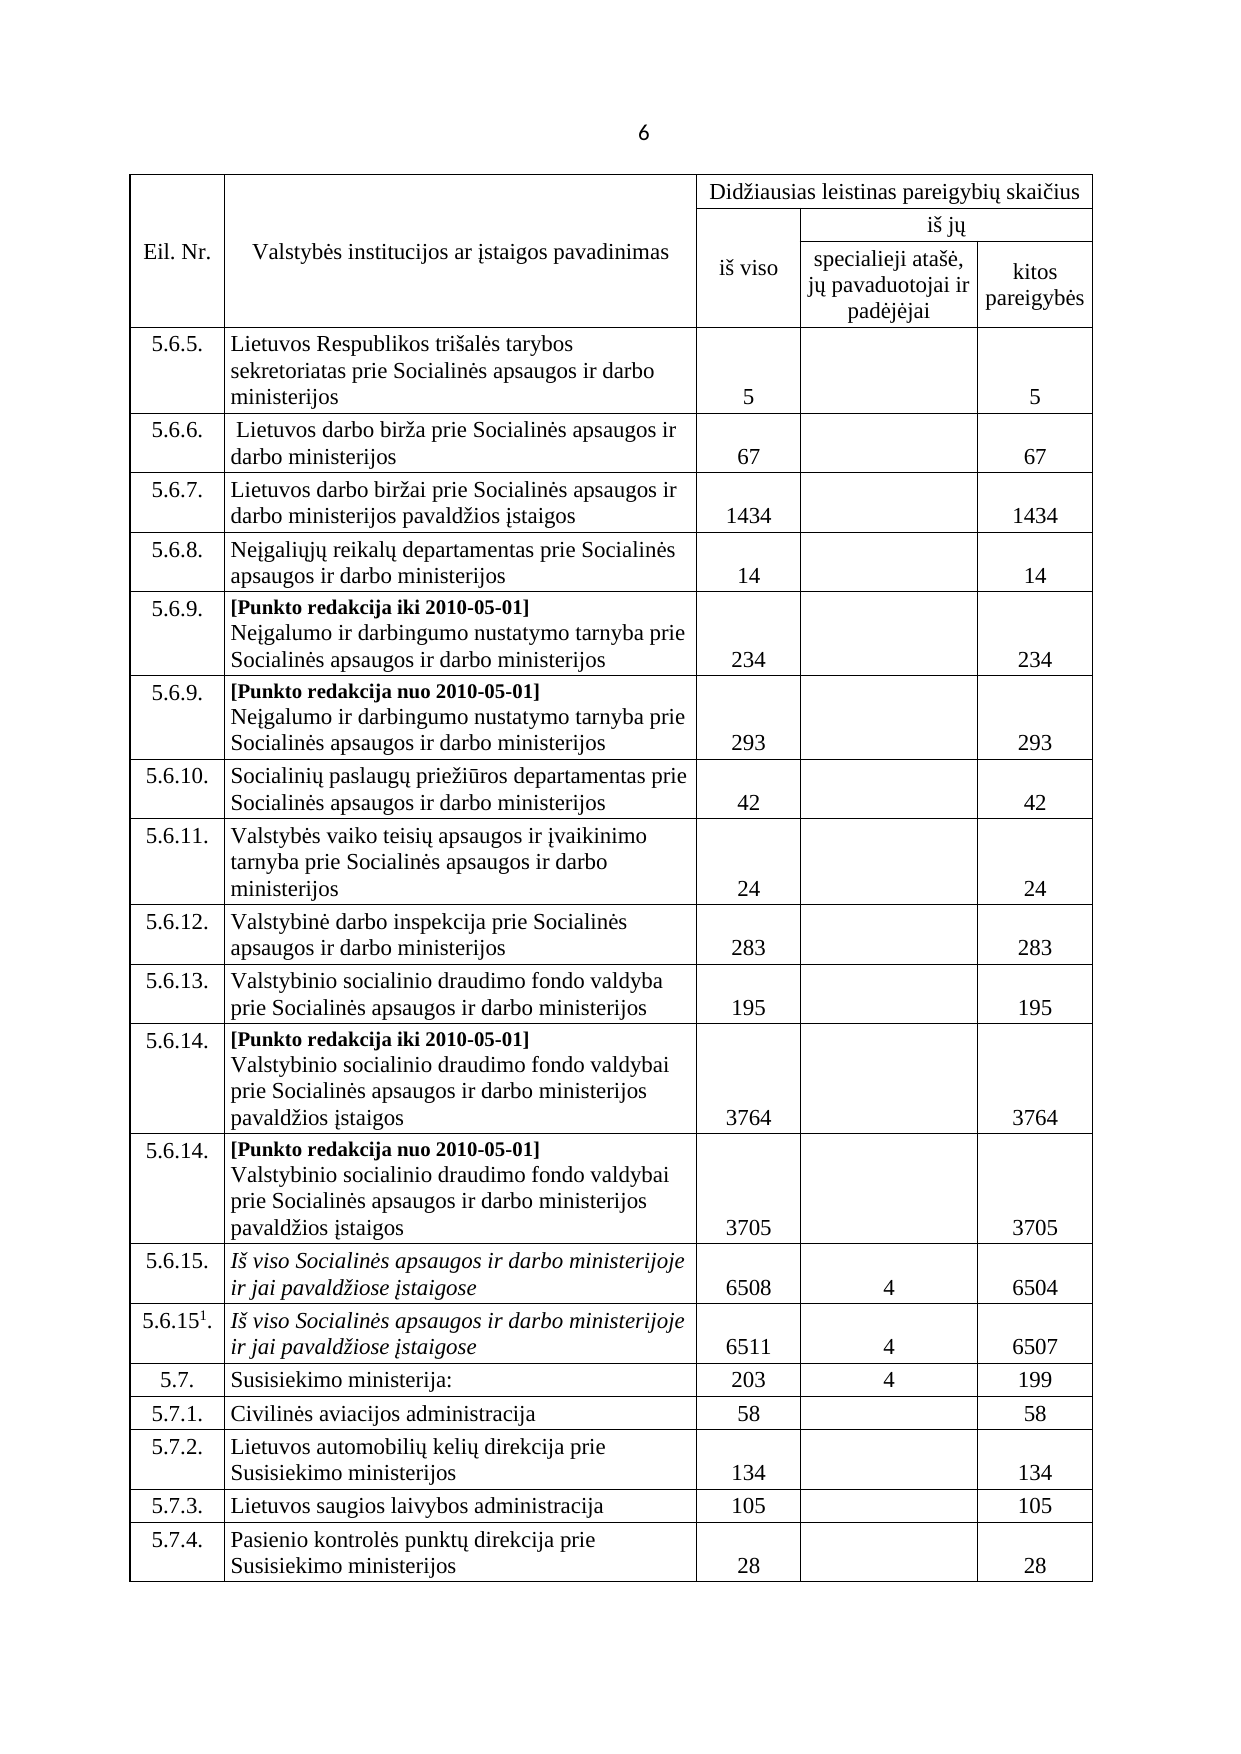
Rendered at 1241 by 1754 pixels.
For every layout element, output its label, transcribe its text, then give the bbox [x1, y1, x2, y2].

table_cell 105 [697, 1490, 800, 1522]
table_cell 28 [978, 1523, 1092, 1581]
table_cell 234 [978, 592, 1092, 675]
table_cell 24 [697, 819, 800, 904]
table_header Eil. Nr. [131, 175, 224, 327]
table_cell 5.6.10. [131, 760, 224, 818]
table_cell 5.6.5. [131, 328, 224, 412]
table_cell 58 [697, 1397, 800, 1429]
table_cell 5 [978, 328, 1092, 412]
table_cell 5.6.11. [131, 819, 224, 904]
table_cell 293 [978, 676, 1092, 758]
table_cell 5.6.151. [131, 1304, 224, 1362]
table_cell 4 [801, 1244, 977, 1303]
table_cell [801, 676, 977, 758]
table_cell Lietuvos darbo biržai prie Socialinės apsaugos ir darbo ministerijos pavaldžios įstaigos [225, 473, 696, 532]
table_cell 5.6.12. [131, 905, 224, 964]
table_cell 5.6.8. [131, 533, 224, 591]
table_cell Valstybinė darbo inspekcija prie Socialinės apsaugos ir darbo ministerijos [225, 905, 696, 964]
table_cell 5.6.6. [131, 414, 224, 472]
table_cell [801, 760, 977, 818]
table_cell Civilinės aviacijos administracija [225, 1397, 696, 1429]
table_cell 67 [697, 414, 800, 472]
table_cell 134 [978, 1430, 1092, 1488]
table_cell 195 [697, 965, 800, 1023]
table_cell 199 [978, 1364, 1092, 1396]
table_cell Lietuvos automobilių kelių direkcija prie Susisiekimo ministerijos [225, 1430, 696, 1488]
table_cell Pasienio kontrolės punktų direkcija prie Susisiekimo ministerijos [225, 1523, 696, 1581]
table_cell 4 [801, 1304, 977, 1362]
table_cell iš viso [697, 209, 800, 327]
table_cell Lietuvos saugios laivybos administracija [225, 1490, 696, 1522]
table_cell 1434 [978, 473, 1092, 532]
table_cell 3764 [697, 1024, 800, 1133]
table_cell 28 [697, 1523, 800, 1581]
table_cell 5.6.14. [131, 1024, 224, 1133]
table_cell [801, 1397, 977, 1429]
table_cell kitos pareigybės [978, 242, 1092, 327]
table_cell 67 [978, 414, 1092, 472]
table_cell 5.6.9. [131, 592, 224, 675]
table_cell 6507 [978, 1304, 1092, 1362]
table_cell [801, 1134, 977, 1243]
table_cell 5.7.2. [131, 1430, 224, 1488]
table_cell 24 [978, 819, 1092, 904]
table_cell [801, 328, 977, 412]
table_cell Valstybinio socialinio draudimo fondo valdyba prie Socialinės apsaugos ir darbo ministerijos [225, 965, 696, 1023]
table_cell Iš viso Socialinės apsaugos ir darbo ministerijoje ir jai pavaldžiose įstaigose [225, 1304, 696, 1362]
table_cell 203 [697, 1364, 800, 1396]
table_cell 6508 [697, 1244, 800, 1303]
table_cell 293 [697, 676, 800, 758]
table_cell [801, 819, 977, 904]
table_cell 5.7.3. [131, 1490, 224, 1522]
table_cell Neįgaliųjų reikalų departamentas prie Socialinės apsaugos ir darbo ministerijos [225, 533, 696, 591]
table_cell 5.6.7. [131, 473, 224, 532]
table_cell Lietuvos Respublikos trišalės tarybos sekretoriatas prie Socialinės apsaugos ir darbo ministerijos [225, 328, 696, 412]
table_cell [Punkto redakcija nuo 2010-05-01] Neįgalumo ir darbingumo nustatymo tarnyba prie Socialinės apsaugos ir darbo ministerijos [225, 676, 696, 758]
table_cell 4 [801, 1364, 977, 1396]
table_cell 234 [697, 592, 800, 675]
table_cell 5.6.9. [131, 676, 224, 758]
table_cell Valstybės vaiko teisių apsaugos ir įvaikinimo tarnyba prie Socialinės apsaugos ir darbo ministerijos [225, 819, 696, 904]
table_cell [801, 1523, 977, 1581]
table_header Valstybės institucijos ar įstaigos pavadinimas [225, 175, 696, 327]
table_cell 5.6.13. [131, 965, 224, 1023]
table_cell 5.6.15. [131, 1244, 224, 1303]
table_cell 283 [978, 905, 1092, 964]
table_cell 6511 [697, 1304, 800, 1362]
table_cell 5.7.4. [131, 1523, 224, 1581]
table_cell [801, 1430, 977, 1488]
table_cell [Punkto redakcija iki 2010-05-01] Neįgalumo ir darbingumo nustatymo tarnyba prie Socialinės apsaugos ir darbo ministerijos [225, 592, 696, 675]
table_cell 5.7. [131, 1364, 224, 1396]
table_cell 3705 [697, 1134, 800, 1243]
table_cell 5.7.1. [131, 1397, 224, 1429]
table_cell 283 [697, 905, 800, 964]
table_cell 5.6.14. [131, 1134, 224, 1243]
table_cell [801, 965, 977, 1023]
table_cell 14 [697, 533, 800, 591]
table_cell Susisiekimo ministerija: [225, 1364, 696, 1396]
table_cell 42 [697, 760, 800, 818]
table_cell [801, 414, 977, 472]
table_cell Iš viso Socialinės apsaugos ir darbo ministerijoje ir jai pavaldžiose įstaigose [225, 1244, 696, 1303]
table_cell 3705 [978, 1134, 1092, 1243]
table_cell [801, 1490, 977, 1522]
table_cell [801, 592, 977, 675]
table_cell 42 [978, 760, 1092, 818]
table_cell [801, 905, 977, 964]
table_cell Socialinių paslaugų priežiūros departamentas prie Socialinės apsaugos ir darbo ministerijos [225, 760, 696, 818]
table_cell [Punkto redakcija nuo 2010-05-01] Valstybinio socialinio draudimo fondo valdybai prie Socialinės apsaugos ir darbo ministerijos pavaldžios įstaigos [225, 1134, 696, 1243]
table_cell 105 [978, 1490, 1092, 1522]
table_cell specialieji atašė, jų pavaduotojai ir padėjėjai [801, 242, 977, 327]
table_cell [801, 533, 977, 591]
table_cell 5 [697, 328, 800, 412]
table_cell [801, 1024, 977, 1133]
table_cell Lietuvos darbo birža prie Socialinės apsaugos ir darbo ministerijos [225, 414, 696, 472]
table_cell 134 [697, 1430, 800, 1488]
table_header Didžiausias leistinas pareigybių skaičius [697, 175, 1092, 207]
table_cell 1434 [697, 473, 800, 532]
table_cell [801, 473, 977, 532]
table_cell 58 [978, 1397, 1092, 1429]
table_cell 6504 [978, 1244, 1092, 1303]
table_cell 3764 [978, 1024, 1092, 1133]
table_cell iš jų [801, 209, 1092, 241]
table_cell 195 [978, 965, 1092, 1023]
table_cell [Punkto redakcija iki 2010-05-01] Valstybinio socialinio draudimo fondo valdybai prie Socialinės apsaugos ir darbo ministerijos pavaldžios įstaigos [225, 1024, 696, 1133]
table_cell 14 [978, 533, 1092, 591]
